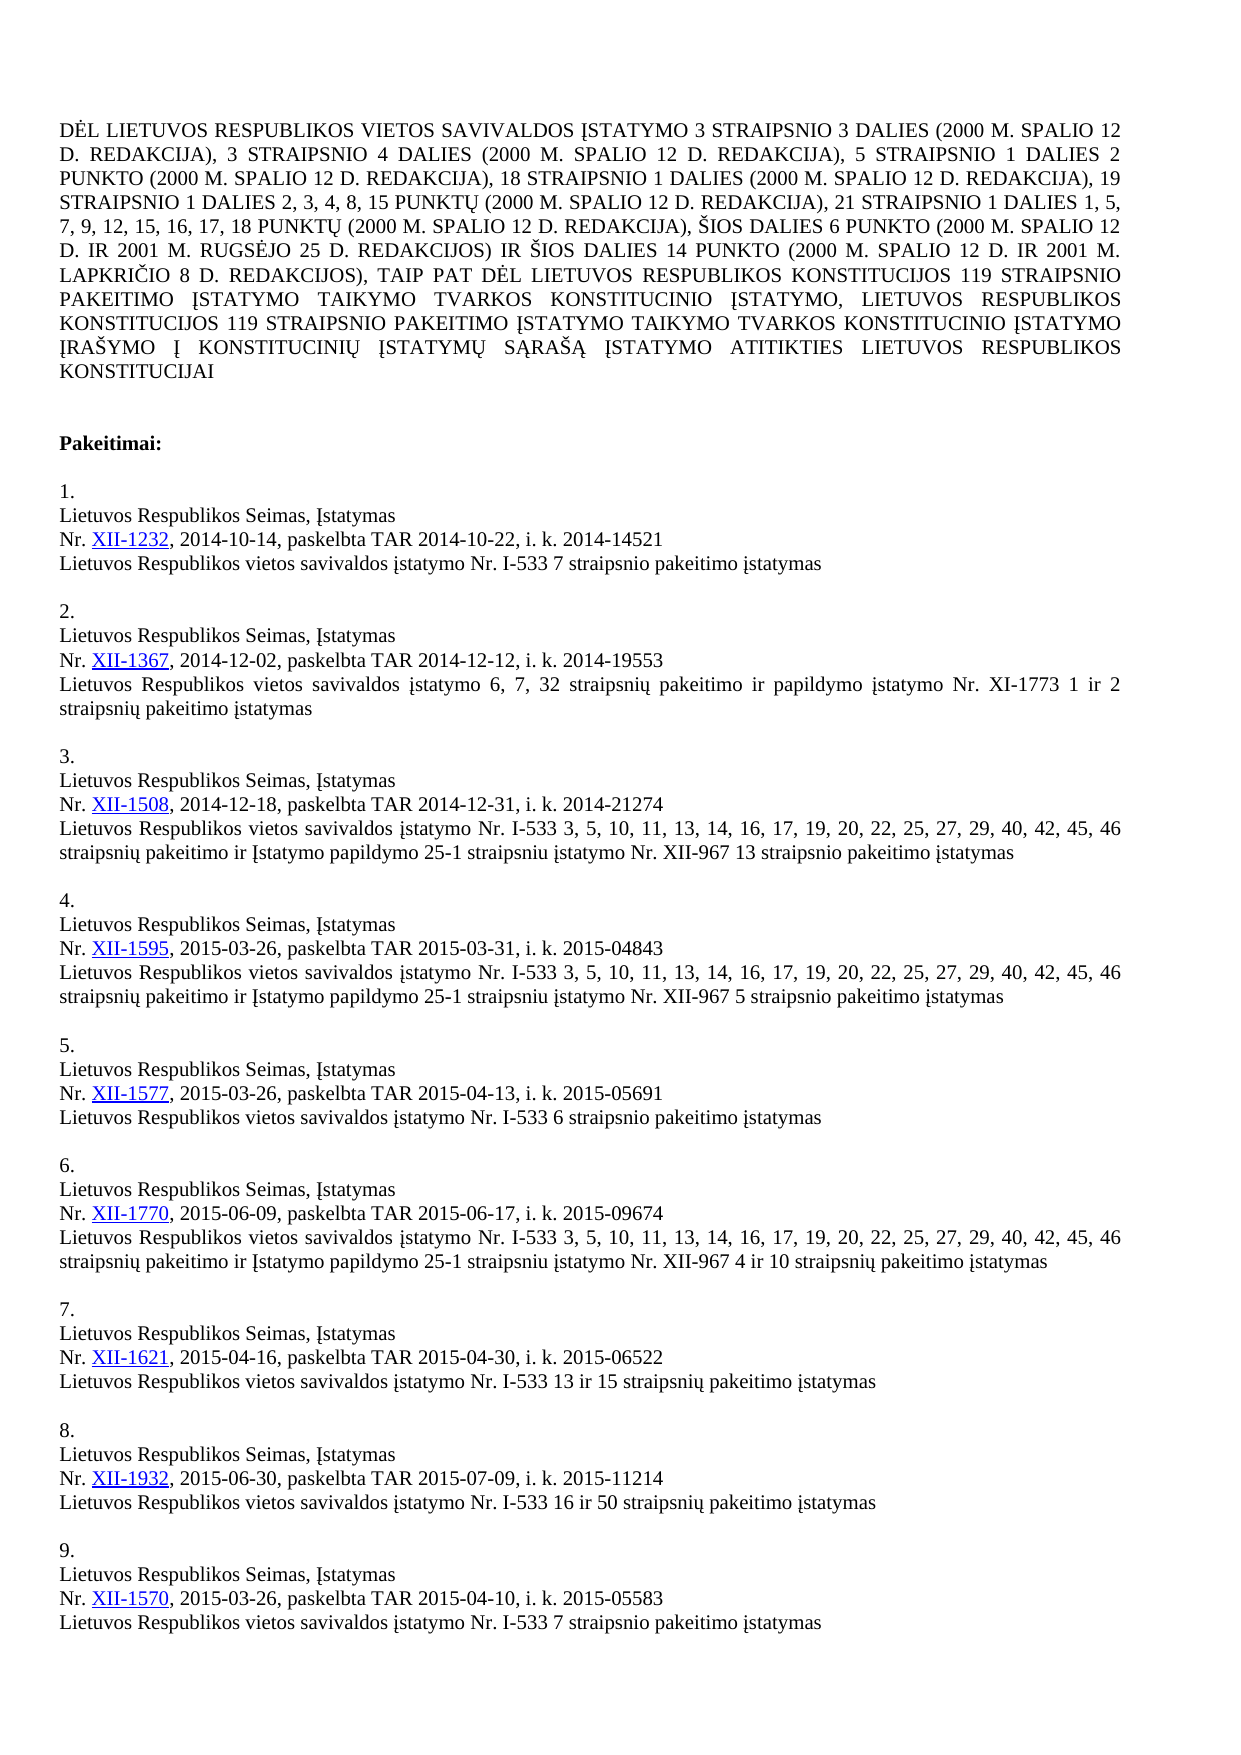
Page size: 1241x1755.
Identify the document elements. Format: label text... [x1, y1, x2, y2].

text 7. [59, 1297, 1122, 1321]
text Lietuvos Respublikos Seimas, Įstatymas [59, 1562, 1122, 1586]
text Lietuvos Respublikos Seimas, Įstatymas [59, 623, 1122, 647]
text Lietuvos Respublikos vietos savivaldos įstatymo Nr. I-533 7 straipsnio pakeitimo įstatymas [59, 551, 1122, 575]
text Nr. XII-1621, 2015-04-16, paskelbta TAR 2015-04-30, i. k. 2015-06522 [59, 1345, 1122, 1369]
text 6. [59, 1153, 1122, 1177]
text Lietuvos Respublikos Seimas, Įstatymas [59, 1177, 1122, 1201]
text 5. [59, 1032, 1122, 1057]
text Lietuvos Respublikos Seimas, Įstatymas [59, 1057, 1122, 1081]
text Nr. XII-1770, 2015-06-09, paskelbta TAR 2015-06-17, i. k. 2015-09674 [59, 1201, 1122, 1225]
text DĖL LIETUVOS RESPUBLIKOS VIETOS SAVIVALDOS ĮSTATYMO 3 STRAIPSNIO 3 DALIES (2000 M. SPALIO 12 D. REDAKCIJA), 3 STRAIPSNIO 4 DALIES (2000 M. SPALIO 12 D. REDAKCIJA), 5 STRAIPSNIO 1 DALIES 2 PUNKTO (2000 M. SPALIO 12 D. REDAKCIJA), 18 STRAIPSNIO 1 DALIES (2000 M. SPALIO 12 D. REDAKCIJA), 19 STRAIPSNIO 1 DALIES 2, 3, 4, 8, 15 PUNKTŲ (2000 M. SPALIO 12 D. REDAKCIJA), 21 STRAIPSNIO 1 DALIES 1, 5, 7, 9, 12, 15, 16, 17, 18 PUNKTŲ (2000 M. SPALIO 12 D. REDAKCIJA), ŠIOS DALIES 6 PUNKTO (2000 M. SPALIO 12 D. IR 2001 M. RUGSĖJO 25 D. REDAKCIJOS) IR ŠIOS DALIES 14 PUNKTO (2000 M. SPALIO 12 D. IR 2001 M. LAPKRIČIO 8 D. REDAKCIJOS), TAIP PAT DĖL LIETUVOS RESPUBLIKOS KONSTITUCIJOS 119 STRAIPSNIO PAKEITIMO ĮSTATYMO TAIKYMO TVARKOS KONSTITUCINIO ĮSTATYMO, LIETUVOS RESPUBLIKOS KONSTITUCIJOS 119 STRAIPSNIO PAKEITIMO ĮSTATYMO TAIKYMO TVARKOS KONSTITUCINIO ĮSTATYMO ĮRAŠYMO Į KONSTITUCINIŲ ĮSTATYMŲ SĄRAŠĄ ĮSTATYMO ATITIKTIES LIETUVOS RESPUBLIKOS KONSTITUCIJAI [59, 118, 1122, 383]
text Lietuvos Respublikos vietos savivaldos įstatymo Nr. I-533 13 ir 15 straipsnių pakeitimo įstatymas [59, 1369, 1122, 1393]
text 1. [59, 479, 1122, 503]
text Lietuvos Respublikos vietos savivaldos įstatymo 6, 7, 32 straipsnių pakeitimo ir papildymo įstatymo Nr. XI-1773 1 ir 2 straipsnių pakeitimo įstatymas [59, 672, 1122, 720]
text Lietuvos Respublikos Seimas, Įstatymas [59, 768, 1122, 792]
text Lietuvos Respublikos Seimas, Įstatymas [59, 1321, 1122, 1345]
text Lietuvos Respublikos vietos savivaldos įstatymo Nr. I-533 3, 5, 10, 11, 13, 14, 16, 17, 19, 20, 22, 25, 27, 29, 40, 42, 45, 46 straipsnių pakeitimo ir Įstatymo papildymo 25-1 straipsniu įstatymo Nr. XII-967 13 straipsnio pakeitimo įstatymas [59, 816, 1122, 864]
text Nr. XII-1595, 2015-03-26, paskelbta TAR 2015-03-31, i. k. 2015-04843 [59, 936, 1122, 960]
text 4. [59, 888, 1122, 912]
text Lietuvos Respublikos Seimas, Įstatymas [59, 503, 1122, 527]
text Lietuvos Respublikos vietos savivaldos įstatymo Nr. I-533 3, 5, 10, 11, 13, 14, 16, 17, 19, 20, 22, 25, 27, 29, 40, 42, 45, 46 straipsnių pakeitimo ir Įstatymo papildymo 25-1 straipsniu įstatymo Nr. XII-967 5 straipsnio pakeitimo įstatymas [59, 960, 1122, 1008]
text Nr. XII-1508, 2014-12-18, paskelbta TAR 2014-12-31, i. k. 2014-21274 [59, 792, 1122, 816]
text Nr. XII-1232, 2014-10-14, paskelbta TAR 2014-10-22, i. k. 2014-14521 [59, 527, 1122, 551]
text Nr. XII-1570, 2015-03-26, paskelbta TAR 2015-04-10, i. k. 2015-05583 [59, 1586, 1122, 1610]
text Nr. XII-1577, 2015-03-26, paskelbta TAR 2015-04-13, i. k. 2015-05691 [59, 1081, 1122, 1105]
text Lietuvos Respublikos vietos savivaldos įstatymo Nr. I-533 6 straipsnio pakeitimo įstatymas [59, 1105, 1122, 1129]
text Lietuvos Respublikos vietos savivaldos įstatymo Nr. I-533 7 straipsnio pakeitimo įstatymas [59, 1610, 1122, 1634]
text Lietuvos Respublikos Seimas, Įstatymas [59, 1442, 1122, 1466]
text 8. [59, 1417, 1122, 1442]
text 3. [59, 744, 1122, 768]
text 9. [59, 1538, 1122, 1562]
text Pakeitimai: [59, 431, 1122, 455]
text Lietuvos Respublikos vietos savivaldos įstatymo Nr. I-533 16 ir 50 straipsnių pakeitimo įstatymas [59, 1490, 1122, 1514]
text Nr. XII-1367, 2014-12-02, paskelbta TAR 2014-12-12, i. k. 2014-19553 [59, 647, 1122, 672]
text 2. [59, 599, 1122, 623]
text Lietuvos Respublikos vietos savivaldos įstatymo Nr. I-533 3, 5, 10, 11, 13, 14, 16, 17, 19, 20, 22, 25, 27, 29, 40, 42, 45, 46 straipsnių pakeitimo ir Įstatymo papildymo 25-1 straipsniu įstatymo Nr. XII-967 4 ir 10 straipsnių pakeitimo įstatymas [59, 1225, 1122, 1273]
text Nr. XII-1932, 2015-06-30, paskelbta TAR 2015-07-09, i. k. 2015-11214 [59, 1466, 1122, 1490]
text Lietuvos Respublikos Seimas, Įstatymas [59, 912, 1122, 936]
